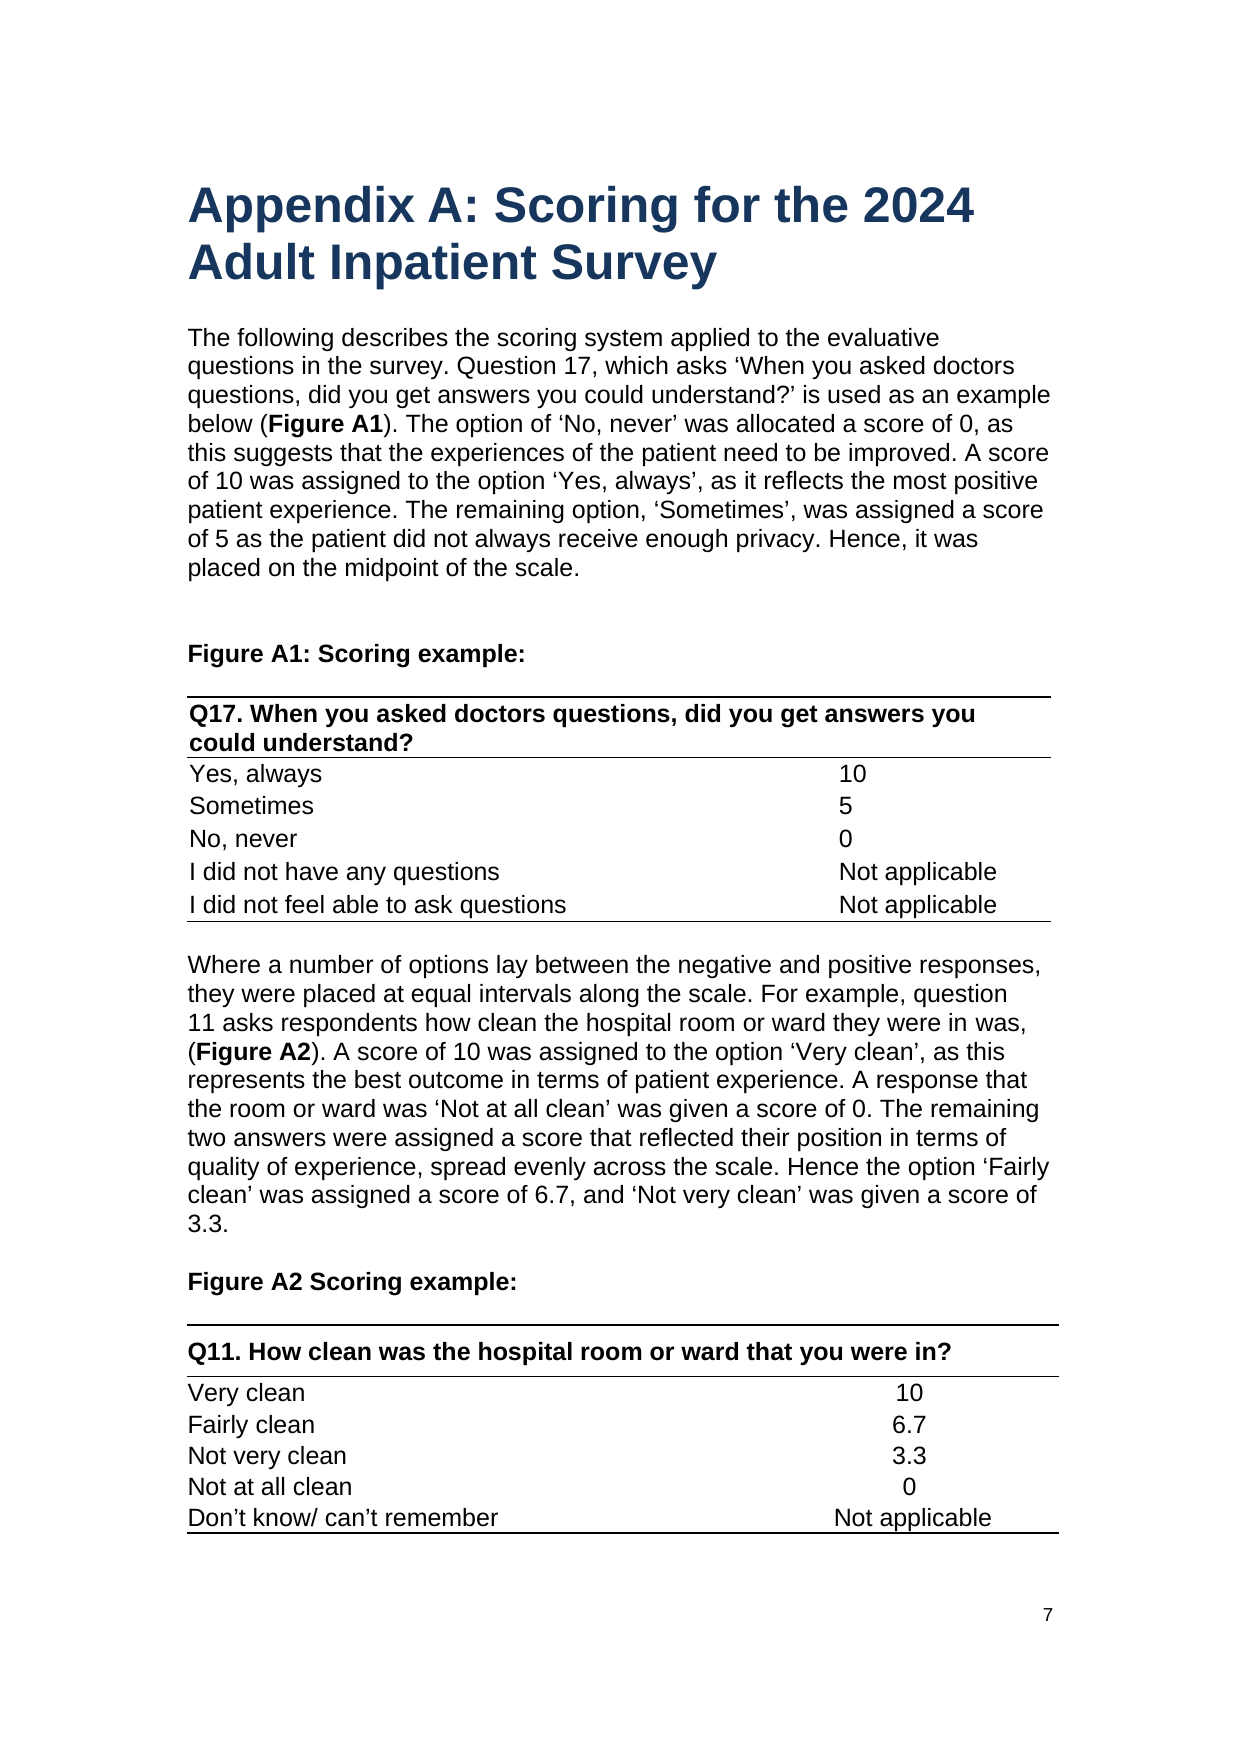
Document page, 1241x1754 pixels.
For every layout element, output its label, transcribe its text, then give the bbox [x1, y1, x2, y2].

table_cell I did not have any questions [187, 855, 837, 888]
text Where a number of options lay between the negative and positive responses, they were placed at equal intervals along the scale. For example, question 11 asks respondents how clean the hospital room or ward they were in was, (Figure A2). A score of 10 was assigned to the option ‘Very clean’, as this represents the best outcome in terms of patient experience. A response that the room or ward was ‘Not at all clean’ was given a score of 0. The remaining two answers were assigned a score that reflected their position in terms of quality of experience, spread evenly across the scale. Hence the option ‘Fairly clean’ was assigned a score of 6.7, and ‘Not very clean’ was given a score of 3.3. [187, 951, 1053, 1238]
table_cell 0 [837, 822, 1051, 855]
table_cell 6.7 [767, 1407, 1058, 1438]
table_cell Don’t know/ can’t remember [187, 1501, 767, 1532]
table_cell Not at all clean [187, 1470, 767, 1501]
table_cell 3.3 [767, 1438, 1058, 1469]
table_cell Not applicable [767, 1501, 1058, 1532]
table_header Q17. When you asked doctors questions, did you get answers you could understand? [187, 698, 1051, 757]
table_header Q11. How clean was the hospital room or ward that you were in? [187, 1326, 1058, 1376]
table_cell No, never [187, 822, 837, 855]
table_cell 10 [767, 1377, 1058, 1407]
table_cell Not very clean [187, 1438, 767, 1469]
table_cell Not applicable [837, 888, 1051, 921]
table_cell I did not feel able to ask questions [187, 888, 837, 921]
table_cell 10 [837, 758, 1051, 789]
table_cell Sometimes [187, 790, 837, 822]
text Figure A1: Scoring example: [187, 639, 1053, 668]
table_cell 0 [767, 1470, 1058, 1501]
text Figure A2 Scoring example: [187, 1267, 1053, 1296]
table_cell Very clean [187, 1377, 767, 1407]
table_cell 5 [837, 790, 1051, 822]
table_cell Not applicable [837, 855, 1051, 888]
table_cell Yes, always [187, 758, 837, 789]
subtitle Appendix A: Scoring for the 2024 Adult Inpatient Survey [187, 175, 1053, 290]
text The following describes the scoring system applied to the evaluative questions in the survey. Question 17, which asks ‘When you asked doctors questions, did you get answers you could understand?’ is used as an example below (Figure A1). The option of ‘No, never’ was allocated a score of 0, as this suggests that the experiences of the patient need to be improved. A score of 10 was assigned to the option ‘Yes, always’, as it reflects the most positive patient experience. The remaining option, ‘Sometimes’, was assigned a score of 5 as the patient did not always receive enough privacy. Hence, it was placed on the midpoint of the scale. [187, 323, 1053, 581]
table_cell Fairly clean [187, 1407, 767, 1438]
